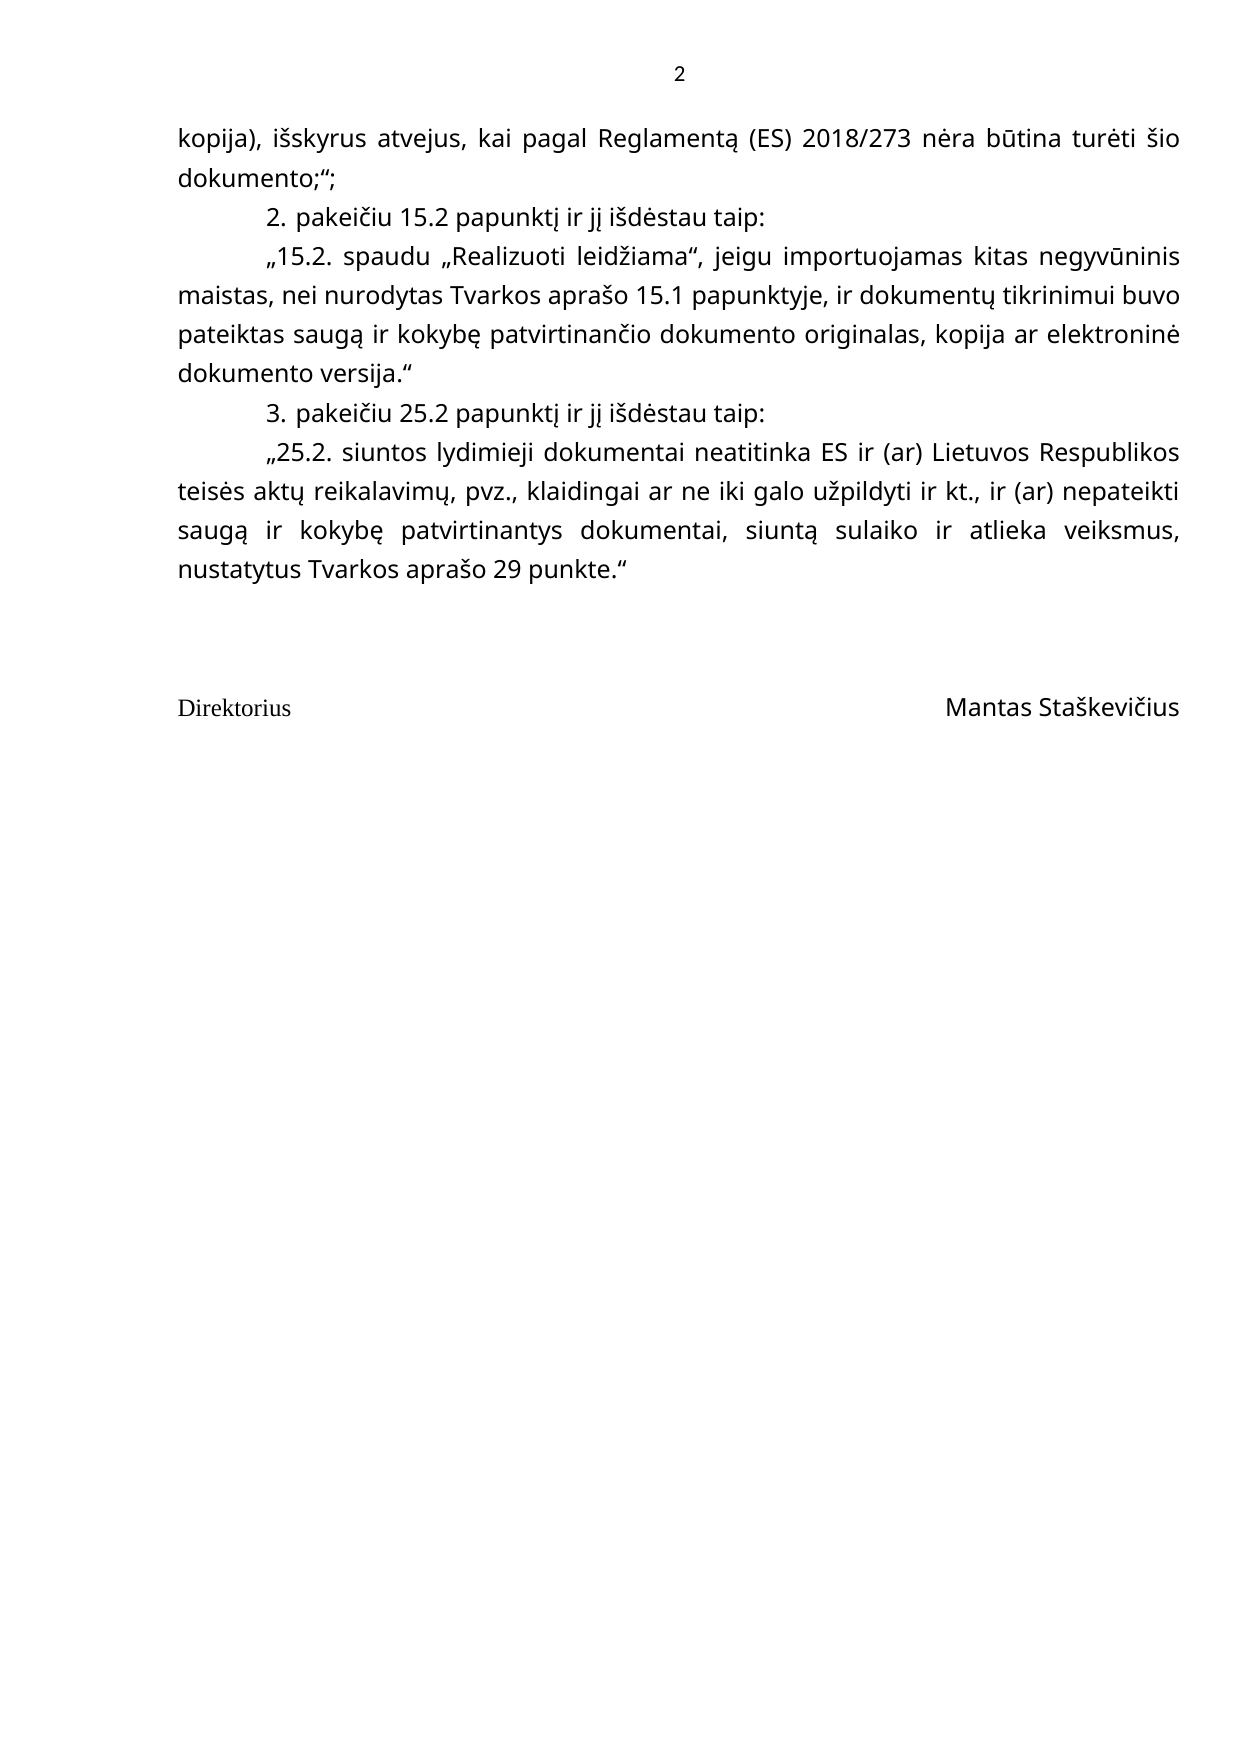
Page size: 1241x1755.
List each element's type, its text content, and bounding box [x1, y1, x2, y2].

text Direktorius Mantas Staškevičius [177, 689, 1181, 723]
text „25.2. siuntos lydimieji dokumentai neatitinka ES ir (ar) Lietuvos Respublikos teisės aktų reikalavimų, pvz., klaidingai ar ne iki galo užpildyti ir kt., ir (ar) nepateikti saugą ir kokybę patvirtinantys dokumentai, siuntą sulaiko ir atlieka veiksmus, nustatytus Tvarkos aprašo 29 punkte.“ [177, 434, 1181, 586]
text 2. pakeičiu 15.2 papunktį ir jį išdėstau taip: [177, 199, 1181, 233]
text „15.2. spaudu „Realizuoti leidžiama“, jeigu importuojamas kitas negyvūninis maistas, nei nurodytas Tvarkos aprašo 15.1 papunktyje, ir dokumentų tikrinimui buvo pateiktas saugą ir kokybę patvirtinančio dokumento originalas, kopija ar elektroninė dokumento versija.“ [177, 239, 1181, 390]
text kopija), išskyrus atvejus, kai pagal Reglamentą (ES) 2018/273 nėra būtina turėti šio dokumento;“; [177, 121, 1181, 194]
text 3. pakeičiu 25.2 papunktį ir jį išdėstau taip: [177, 395, 1181, 429]
